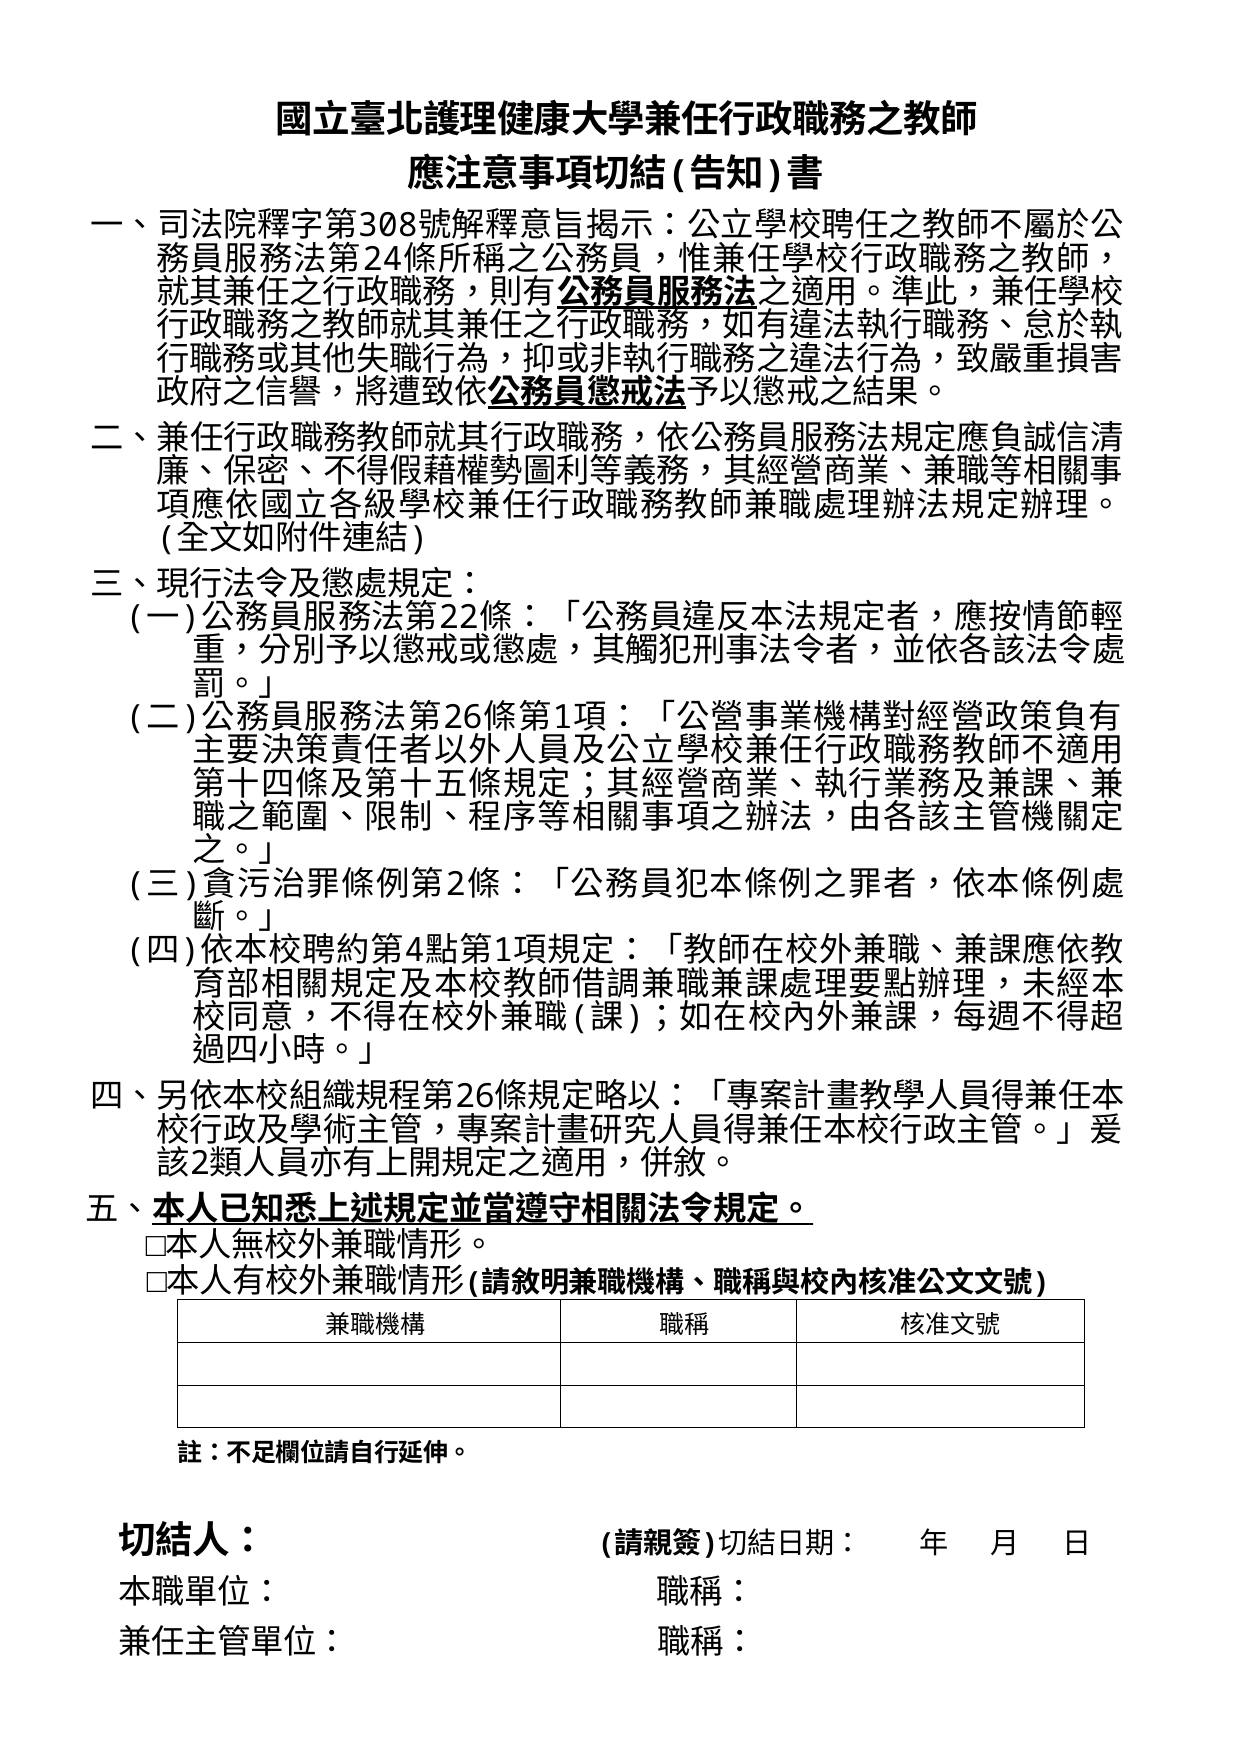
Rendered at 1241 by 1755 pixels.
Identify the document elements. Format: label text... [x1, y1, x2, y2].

text (一)公務員服務法第22條：「公務員違反本法規定者，應按情節輕重，分別予以懲戒或懲處，其觸犯刑事法令者，並依各該法令處罰。」 [125, 602, 1125, 702]
subtitle 切結人： (請親簽)切結日期： 年 月 日 [118, 1512, 1136, 1564]
subtitle 應注意事項切結(告知)書 [74, 143, 1157, 198]
subtitle 註：不足欄位請自行延伸。 [177, 1428, 1136, 1512]
text 三、現行法令及懲處規定： [90, 568, 1137, 602]
subtitle 本職單位： 職稱： 兼任主管單位： 職稱： [118, 1564, 1136, 1664]
text (二)公務員服務法第26條第1項：「公營事業機構對經營政策負有主要決策責任者以外人員及公立學校兼任行政職務教師不適用第十四條及第十五條規定；其經營商業、執行業務及兼課、兼職之範圍、限制、程序等相關事項之辦法，由各該主管機關定之。」 [125, 702, 1124, 868]
text □本人無校外兼職情形。 [146, 1229, 1137, 1263]
text 一、司法院釋字第308號解釋意旨揭示：公立學校聘任之教師不屬於公務員服務法第24條所稱之公務員，惟兼任學校行政職務之教師，就其兼任之行政職務，則有公務員服務法之適用。準此，兼任學校行政職務之教師就其兼任之行政職務，如有違法執行職務、怠於執行職務或其他失職行為，抑或非執行職務之違法行為，致嚴重損害政府之信譽，將遭致依公務員懲戒法予以懲戒之結果。 [90, 210, 1124, 410]
table_header 職稱 [561, 1300, 796, 1342]
text 四、另依本校組織規程第26條規定略以：「專案計畫教學人員得兼任本校行政及學術主管，專案計畫研究人員得兼任本校行政主管。」爰該2類人員亦有上開規定之適用，併敘。 [90, 1081, 1124, 1181]
table_cell [797, 1386, 1084, 1427]
table_header 兼職機構 [178, 1300, 560, 1342]
table_cell [178, 1343, 560, 1384]
text 五、本人已知悉上述規定並當遵守相關法令規定。 [86, 1193, 1137, 1227]
table_header 核准文號 [797, 1300, 1084, 1342]
text (四)依本校聘約第4點第1項規定：「教師在校外兼職、兼課應依教育部相關規定及本校教師借調兼職兼課處理要點辦理，未經本校同意，不得在校外兼職(課)；如在校內外兼課，每週不得超過四小時。」 [125, 935, 1124, 1068]
text 二、兼任行政職務教師就其行政職務，依公務員服務法規定應負誠信清廉、保密、不得假藉權勢圖利等義務，其經營商業、兼職等相關事項應依國立各級學校兼任行政職務教師兼職處理辦法規定辦理。(全文如附件連結) [90, 423, 1124, 556]
text □本人有校外兼職情形(請敘明兼職機構、職稱與校內核准公文文號) [147, 1266, 1137, 1299]
table_cell [178, 1386, 560, 1427]
table_cell [797, 1343, 1084, 1384]
table_cell [561, 1386, 796, 1427]
subtitle 國立臺北護理健康大學兼任行政職務之教師 [74, 89, 1157, 143]
table_cell [561, 1343, 796, 1384]
text (三)貪污治罪條例第2條：「公務員犯本條例之罪者，依本條例處斷。」 [125, 868, 1124, 935]
